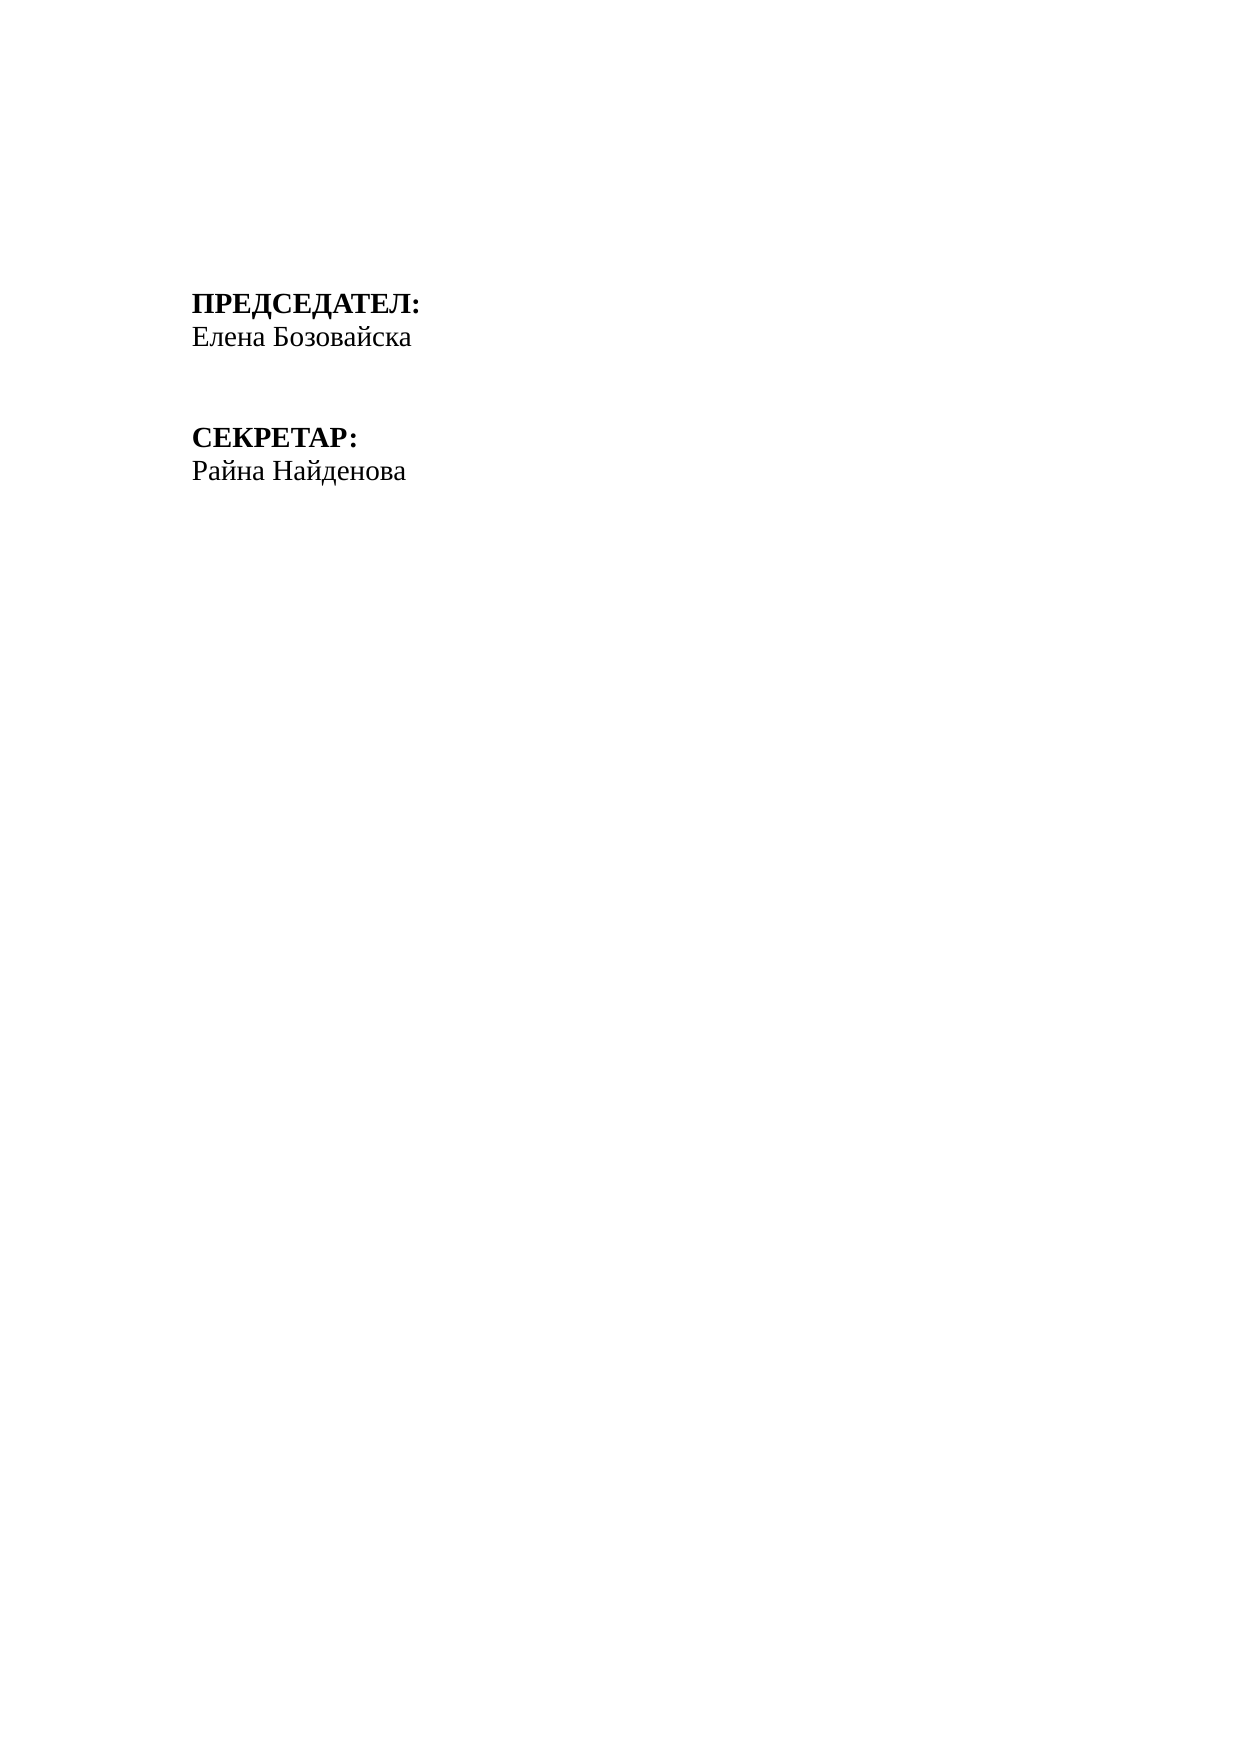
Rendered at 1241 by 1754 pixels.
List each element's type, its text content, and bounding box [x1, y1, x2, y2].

text Елена Бозовайска [118, 319, 1122, 353]
text ПРЕДСЕДАТЕЛ: [118, 286, 1122, 319]
text СЕКРЕТАР: [118, 420, 1122, 453]
text Райна Найденова [118, 453, 1122, 487]
